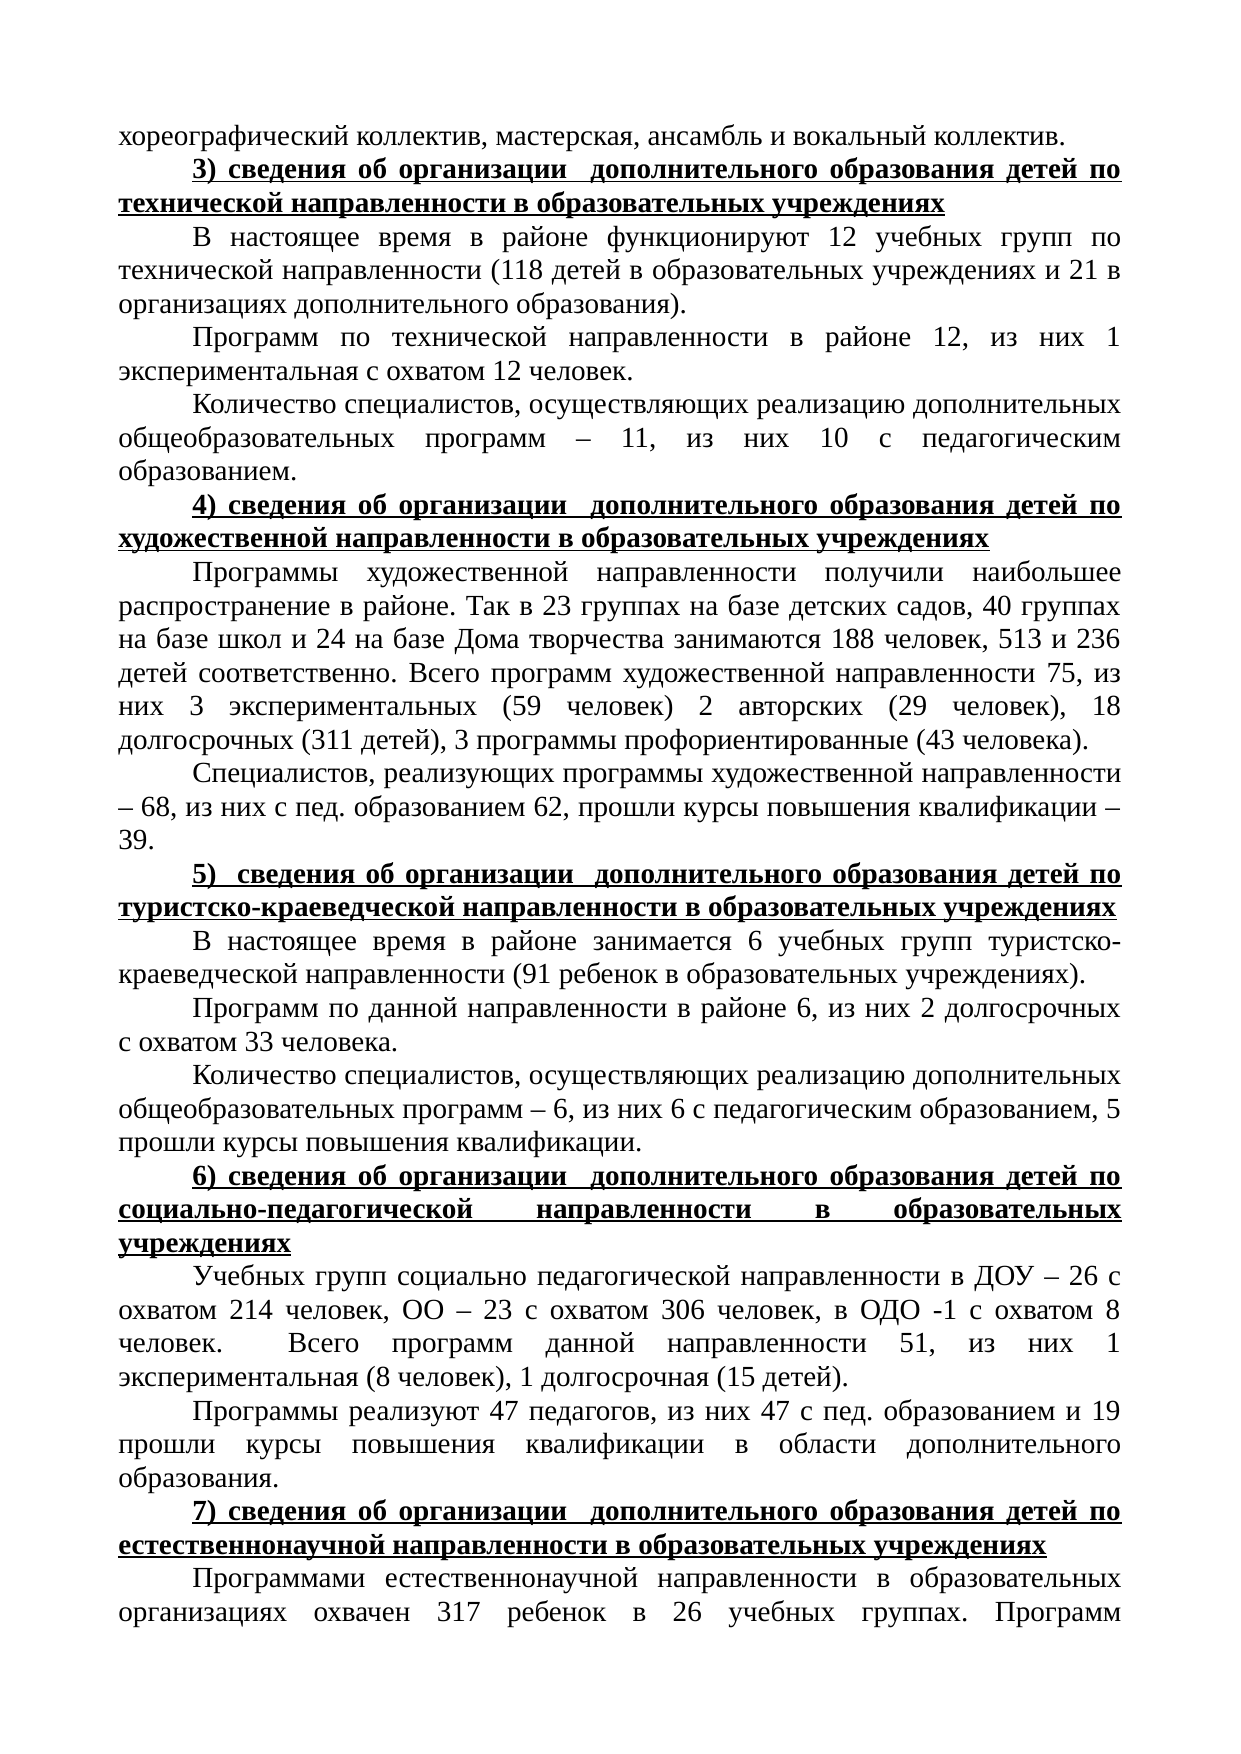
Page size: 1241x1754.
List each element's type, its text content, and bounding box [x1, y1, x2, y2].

text Программ по технической направленности в районе 12, из них 1 экспериментальная с охватом 12 человек. [118, 319, 1122, 386]
text 7) сведения об организации дополнительного образования детей по естественнонаучной направленности в образовательных учреждениях [118, 1493, 1122, 1560]
text Специалистов, реализующих программы художественной направленности – 68, из них с пед. образованием 62, прошли курсы повышения квалификации – 39. [118, 755, 1122, 856]
text хореографический коллектив, мастерская, ансамбль и вокальный коллектив. [118, 118, 1122, 152]
text Программ по данной направленности в районе 6, из них 2 долгосрочных с охватом 33 человека. [118, 990, 1122, 1057]
text Учебных групп социально педагогической направленности в ДОУ – 26 с охватом 214 человек, ОО – 23 с охватом 306 человек, в ОДО -1 с охватом 8 человек. Всего программ данной направленности 51, из них 1 экспериментальная (8 человек), 1 долгосрочная (15 детей). [118, 1258, 1122, 1393]
text 4) сведения об организации дополнительного образования детей по художественной направленности в образовательных учреждениях [118, 487, 1122, 554]
text Количество специалистов, осуществляющих реализацию дополнительных общеобразовательных программ – 11, из них 10 с педагогическим образованием. [118, 386, 1122, 487]
text Количество специалистов, осуществляющих реализацию дополнительных общеобразовательных программ – 6, из них 6 с педагогическим образованием, 5 прошли курсы повышения квалификации. [118, 1057, 1122, 1158]
text учреждениях [118, 1222, 1122, 1258]
text 6) сведения об организации дополнительного образования детей по социально-педагогической направленности в образовательных [118, 1158, 1122, 1220]
text Программы художественной направленности получили наибольшее распространение в районе. Так в 23 группах на базе детских садов, 40 группах на базе школ и 24 на базе Дома творчества занимаются 188 человек, 513 и 236 детей соответственно. Всего программ художественной направленности 75, из них 3 экспериментальных (59 человек) 2 авторских (29 человек), 18 долгосрочных (311 детей), 3 программы профориентированные (43 человека). [118, 554, 1122, 755]
text В настоящее время в районе занимается 6 учебных групп туристско-краеведческой направленности (91 ребенок в образовательных учреждениях). [118, 923, 1122, 990]
text В настоящее время в районе функционируют 12 учебных групп по технической направленности (118 детей в образовательных учреждениях и 21 в организациях дополнительного образования). [118, 219, 1122, 319]
text 3) сведения об организации дополнительного образования детей по технической направленности в образовательных учреждениях [118, 152, 1122, 219]
text 5) сведения об организации дополнительного образования детей по туристско-краеведческой направленности в образовательных учреждениях [118, 856, 1122, 923]
text Программами естественнонаучной направленности в образовательных организациях охвачен 317 ребенок в 26 учебных группах. Программ [118, 1560, 1122, 1627]
text Программы реализуют 47 педагогов, из них 47 с пед. образованием и 19 прошли курсы повышения квалификации в области дополнительного образования. [118, 1393, 1122, 1493]
